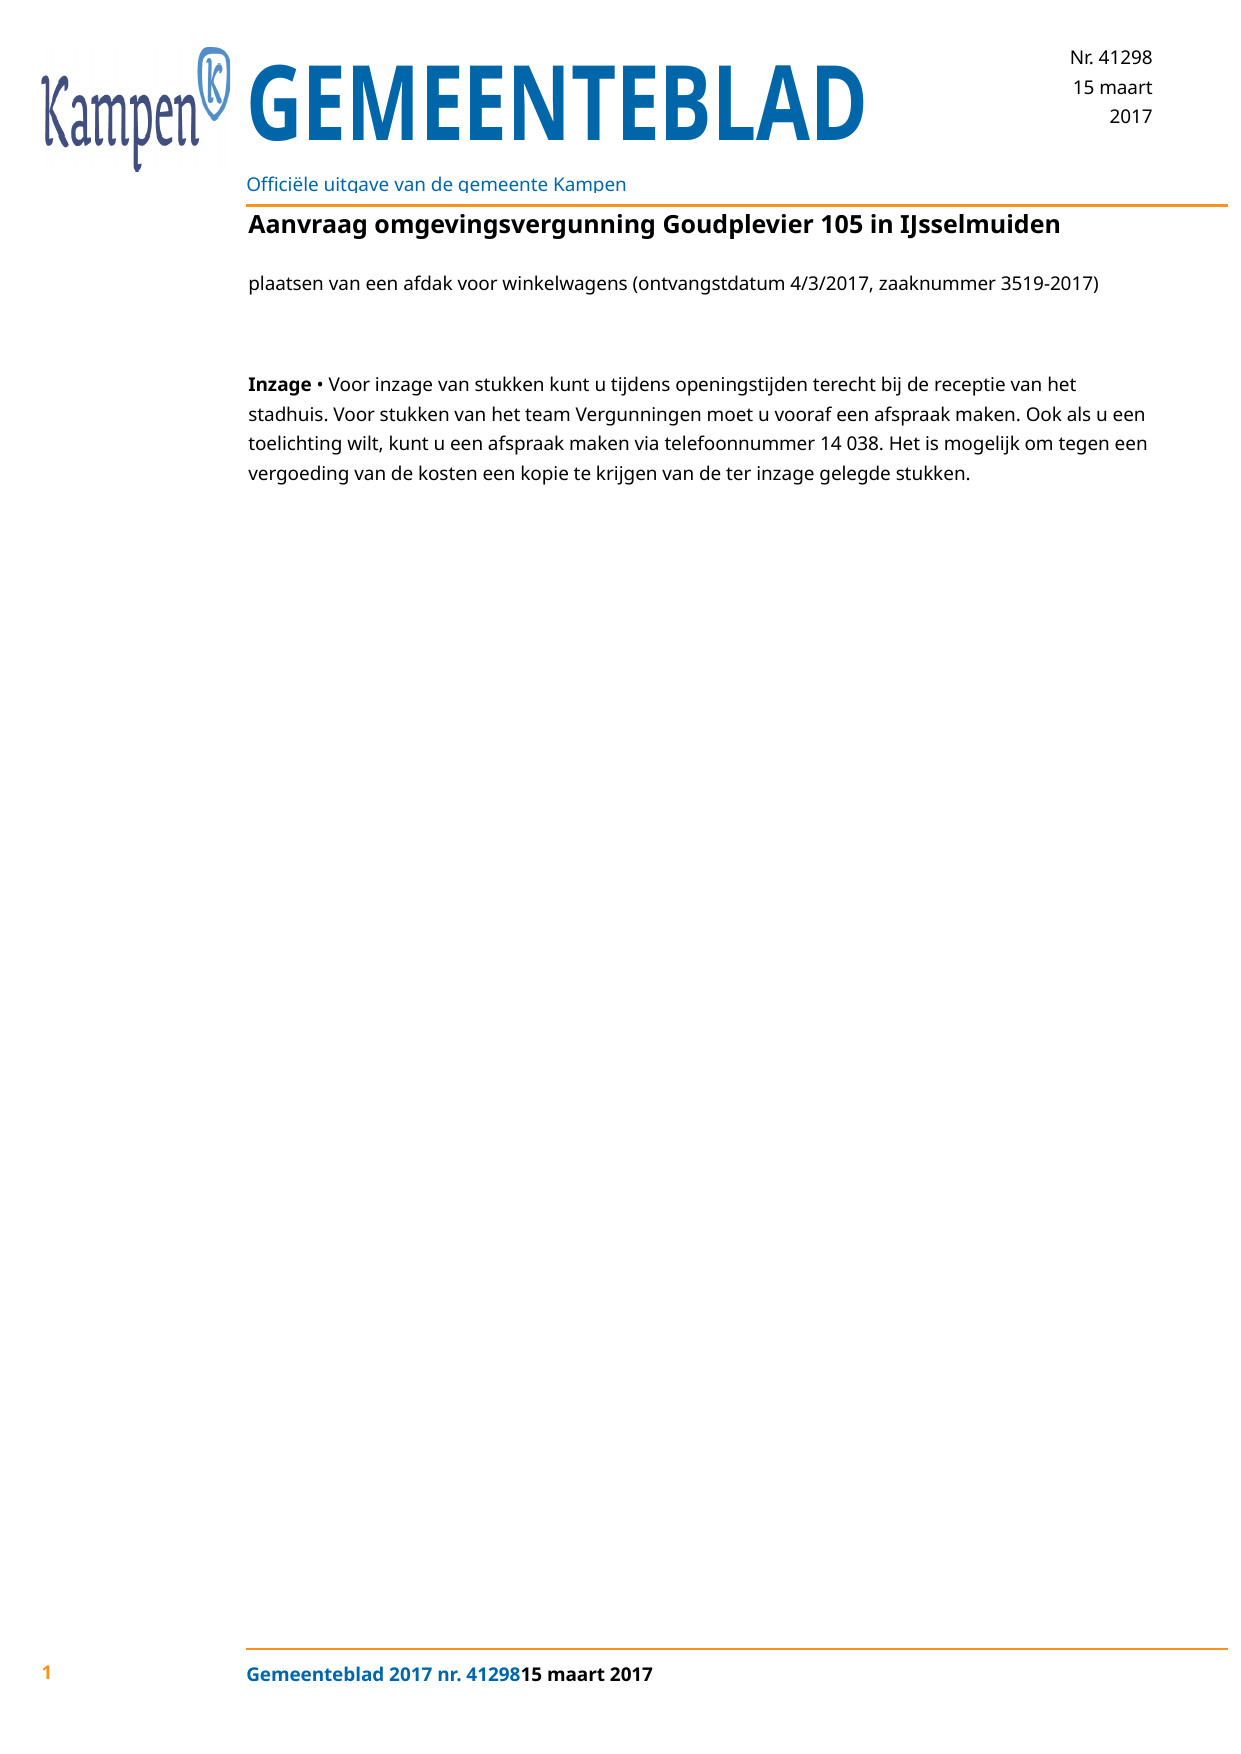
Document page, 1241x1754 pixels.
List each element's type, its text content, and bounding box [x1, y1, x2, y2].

picture [41, 47, 231, 172]
text Inzage • Voor inzage van stukken kunt u tijdens openingstijden terecht bij de receptie van het stadhuis. Voor stukken van het team Vergunningen moet u vooraf een afspraak maken. Ook als u een toelichting wilt, kunt u een afspraak maken via telefoonnummer 14 038. Het is mogelijk om tegen een vergoeding van de kosten een kopie te krijgen van de ter inzage gelegde stukken. [248, 371, 1152, 486]
text Aanvraag omgevingsvergunning Goudplevier 105 in IJsselmuiden [248, 207, 1152, 241]
text plaatsen van een afdak voor winkelwagens (ontvangstdatum 4/3/2017, zaaknummer 3519-2017) [248, 270, 1152, 296]
